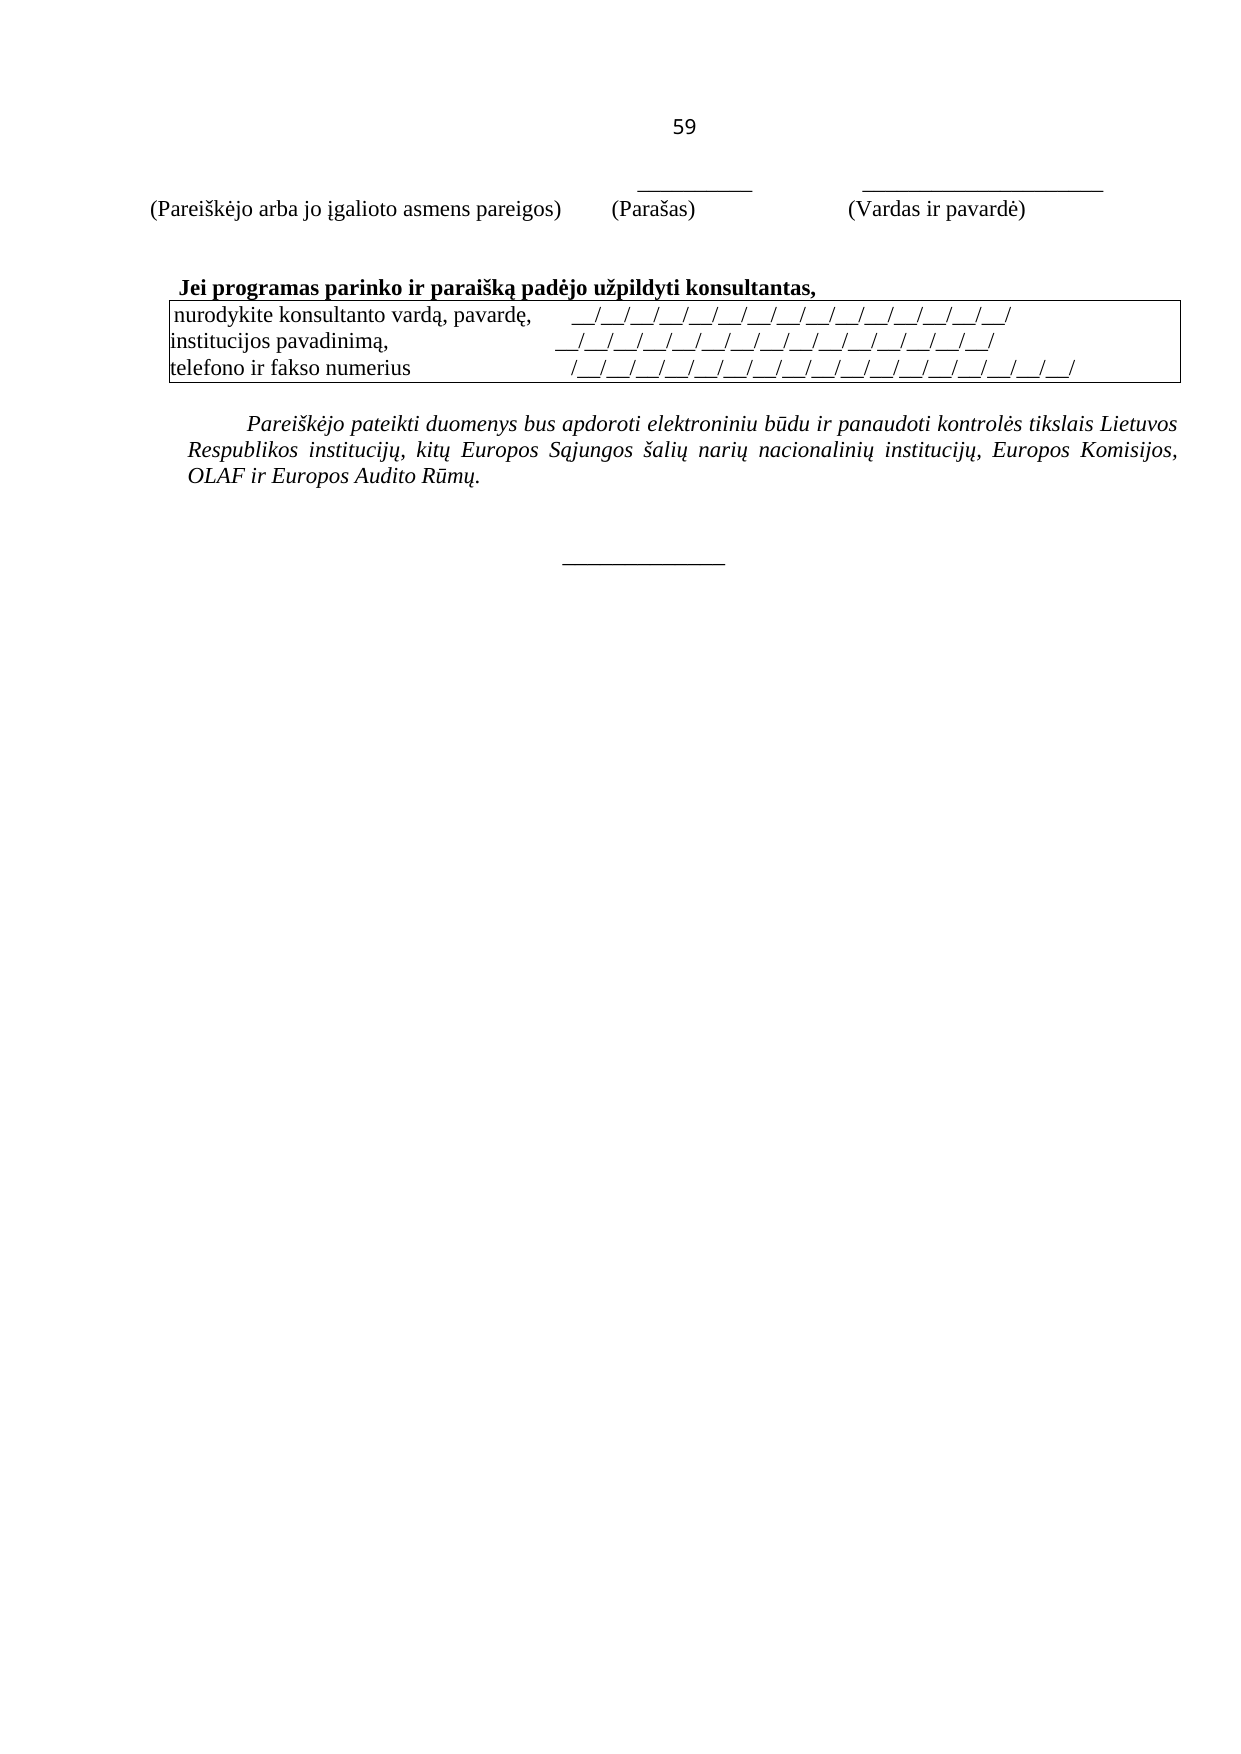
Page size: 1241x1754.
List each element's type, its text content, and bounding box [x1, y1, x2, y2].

text __________ _____________________ [187, 168, 1181, 194]
text (Pareiškėjo arba jo įgalioto asmens pareigos) (Parašas) (Vardas ir pavardė) [150, 194, 1181, 221]
text _____________ [487, 539, 1181, 568]
text nurodykite konsultanto vardą, pavardę, __/__/__/__/__/__/__/__/__/__/__/__/__/__/__/ [170, 301, 1180, 326]
text Jei programas parinko ir paraišką padėjo užpildyti konsultantas, [150, 274, 1197, 300]
text institucijos pavadinimą, __/__/__/__/__/__/__/__/__/__/__/__/__/__/__/ [170, 326, 1180, 353]
text telefono ir fakso numerius /__/__/__/__/__/__/__/__/__/__/__/__/__/__/__/__/__/ [170, 353, 1180, 382]
text Pareiškėjo pateikti duomenys bus apdoroti elektroniniu būdu ir panaudoti kontrolės tikslais Lietuvos Respublikos institucijų, kitų Europos Sąjungos šalių narių nacionalinių institucijų, Europos Komisijos, OLAF ir Europos Audito Rūmų. [187, 409, 1181, 489]
